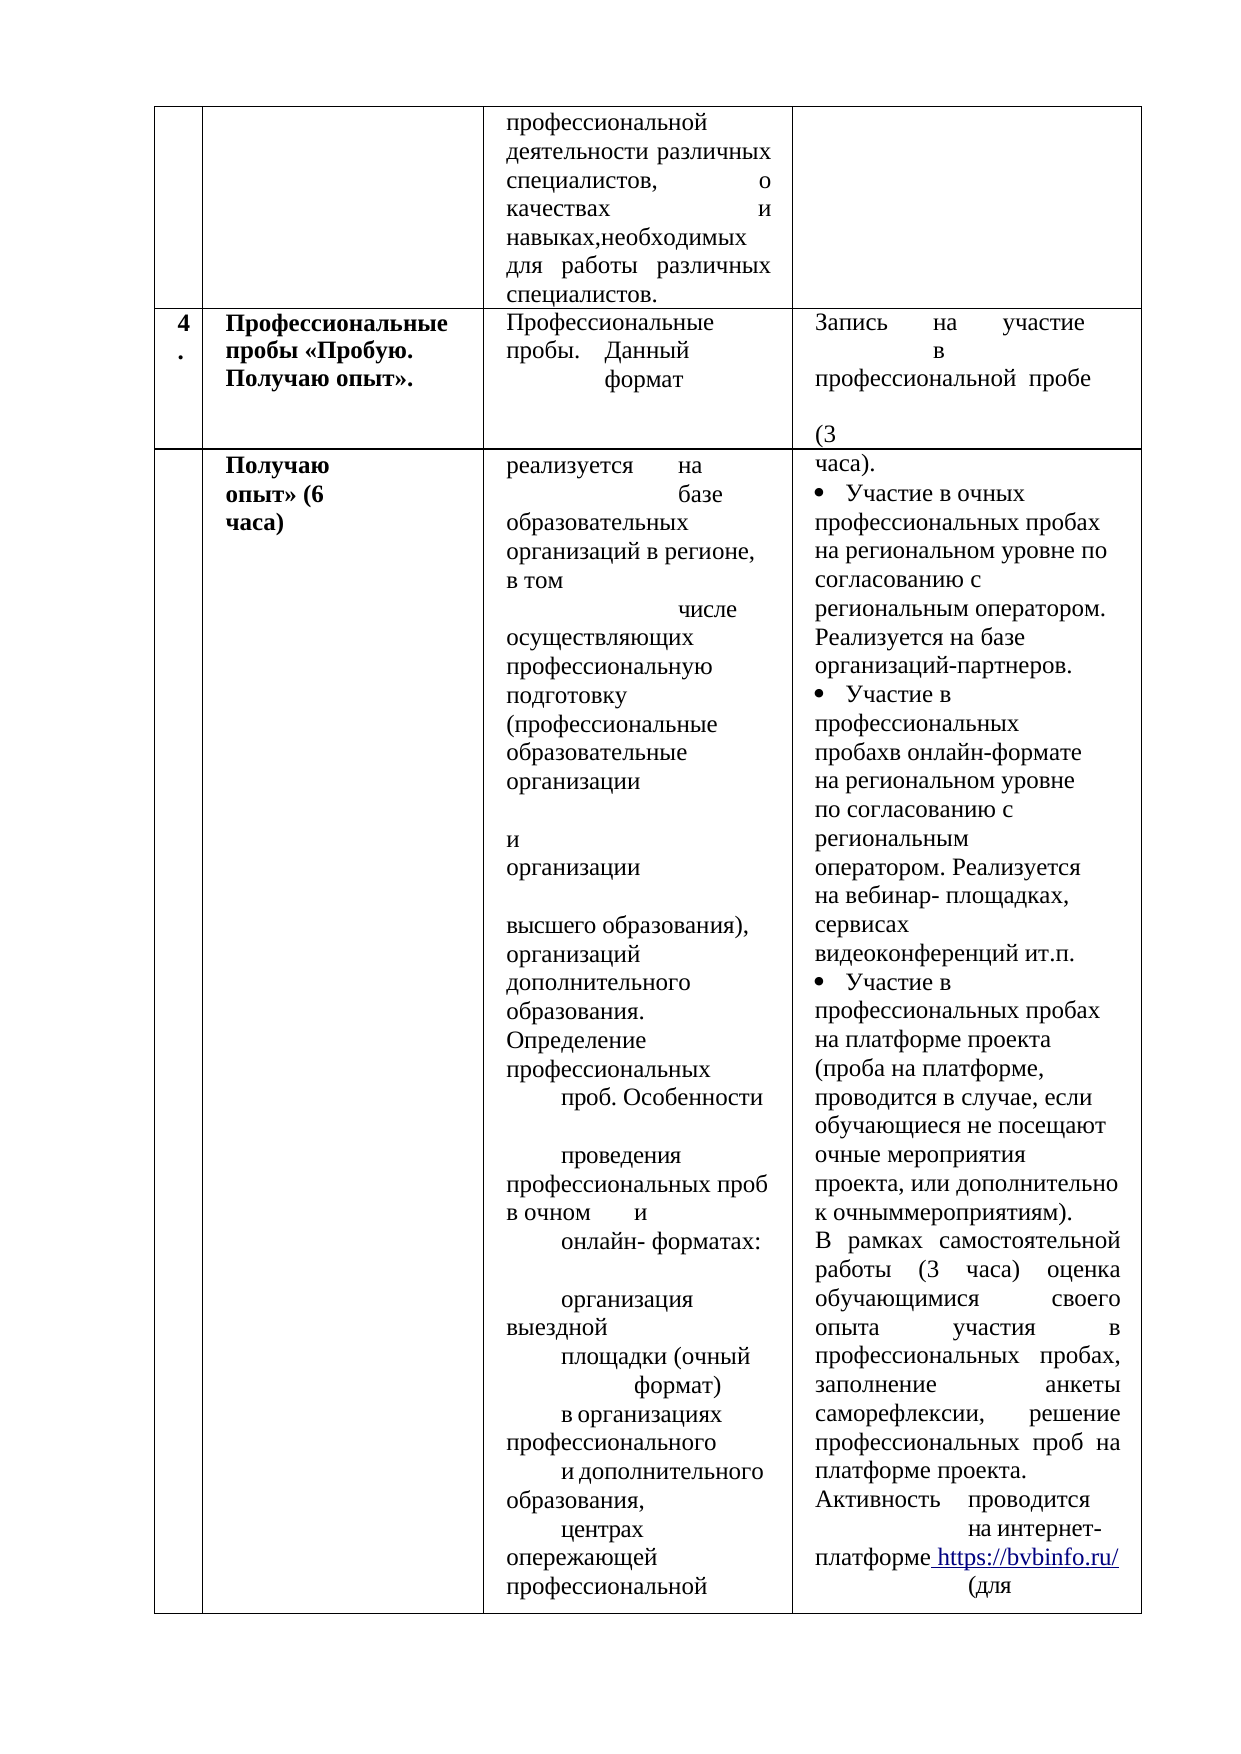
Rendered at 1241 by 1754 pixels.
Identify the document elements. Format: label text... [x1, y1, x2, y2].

table_header [155, 450, 202, 1613]
table_header Получаю опыт» (6 часа) [203, 450, 483, 1613]
table_cell Запись на участие в профессиональной пробе (3 [793, 309, 1141, 448]
table_cell Профессиональные пробы «Пробую. Получаю опыт». [203, 309, 483, 448]
table_cell профессиональной деятельности различных специалистов, о качествах и навыках,необходимых для работы различных специалистов. [484, 107, 792, 308]
table_header реализуется на базе образовательных организаций в регионе, в том числе осуществляющих профессиональную подготовку (профессиональные образовательные организации и организации высшего образования), организаций дополнительного образования. Определение профессиональных проб. Особенности проведения профессиональных проб в очном и онлайн- форматах: организация выездной площадки (очный формат) в организациях профессионального и дополнительного образования, центрах опережающей профессиональной [484, 450, 792, 1613]
table_cell 4. [155, 309, 202, 448]
table_cell [793, 107, 1141, 308]
table_header часа). Участие в очных профессиональных пробах на региональном уровне по согласованию с региональным оператором. Реализуется на базе организаций-партнеров. Участие в профессиональных пробахв онлайн-формате на региональном уровне по согласованию с региональным оператором. Реализуется на вебинар- площадках, сервисах видеоконференций ит.п. Участие в профессиональных пробах на платформе проекта (проба на платформе, проводится в случае, если обучающиеся не посещают очные мероприятия проекта, или дополнительно к очныммероприятиям). В рамках самостоятельной работы (3 часа) оценка обучающимися своего опыта участия в профессиональных пробах, заполнение анкеты саморефлексии, решение профессиональных проб на платформе проекта. Активность проводится на интернет-платформе https://bvbinfo.ru/ (для [793, 450, 1141, 1613]
table_cell Профессиональные пробы. Данный формат [484, 309, 792, 448]
table_cell [203, 107, 483, 308]
table_cell [155, 107, 202, 308]
